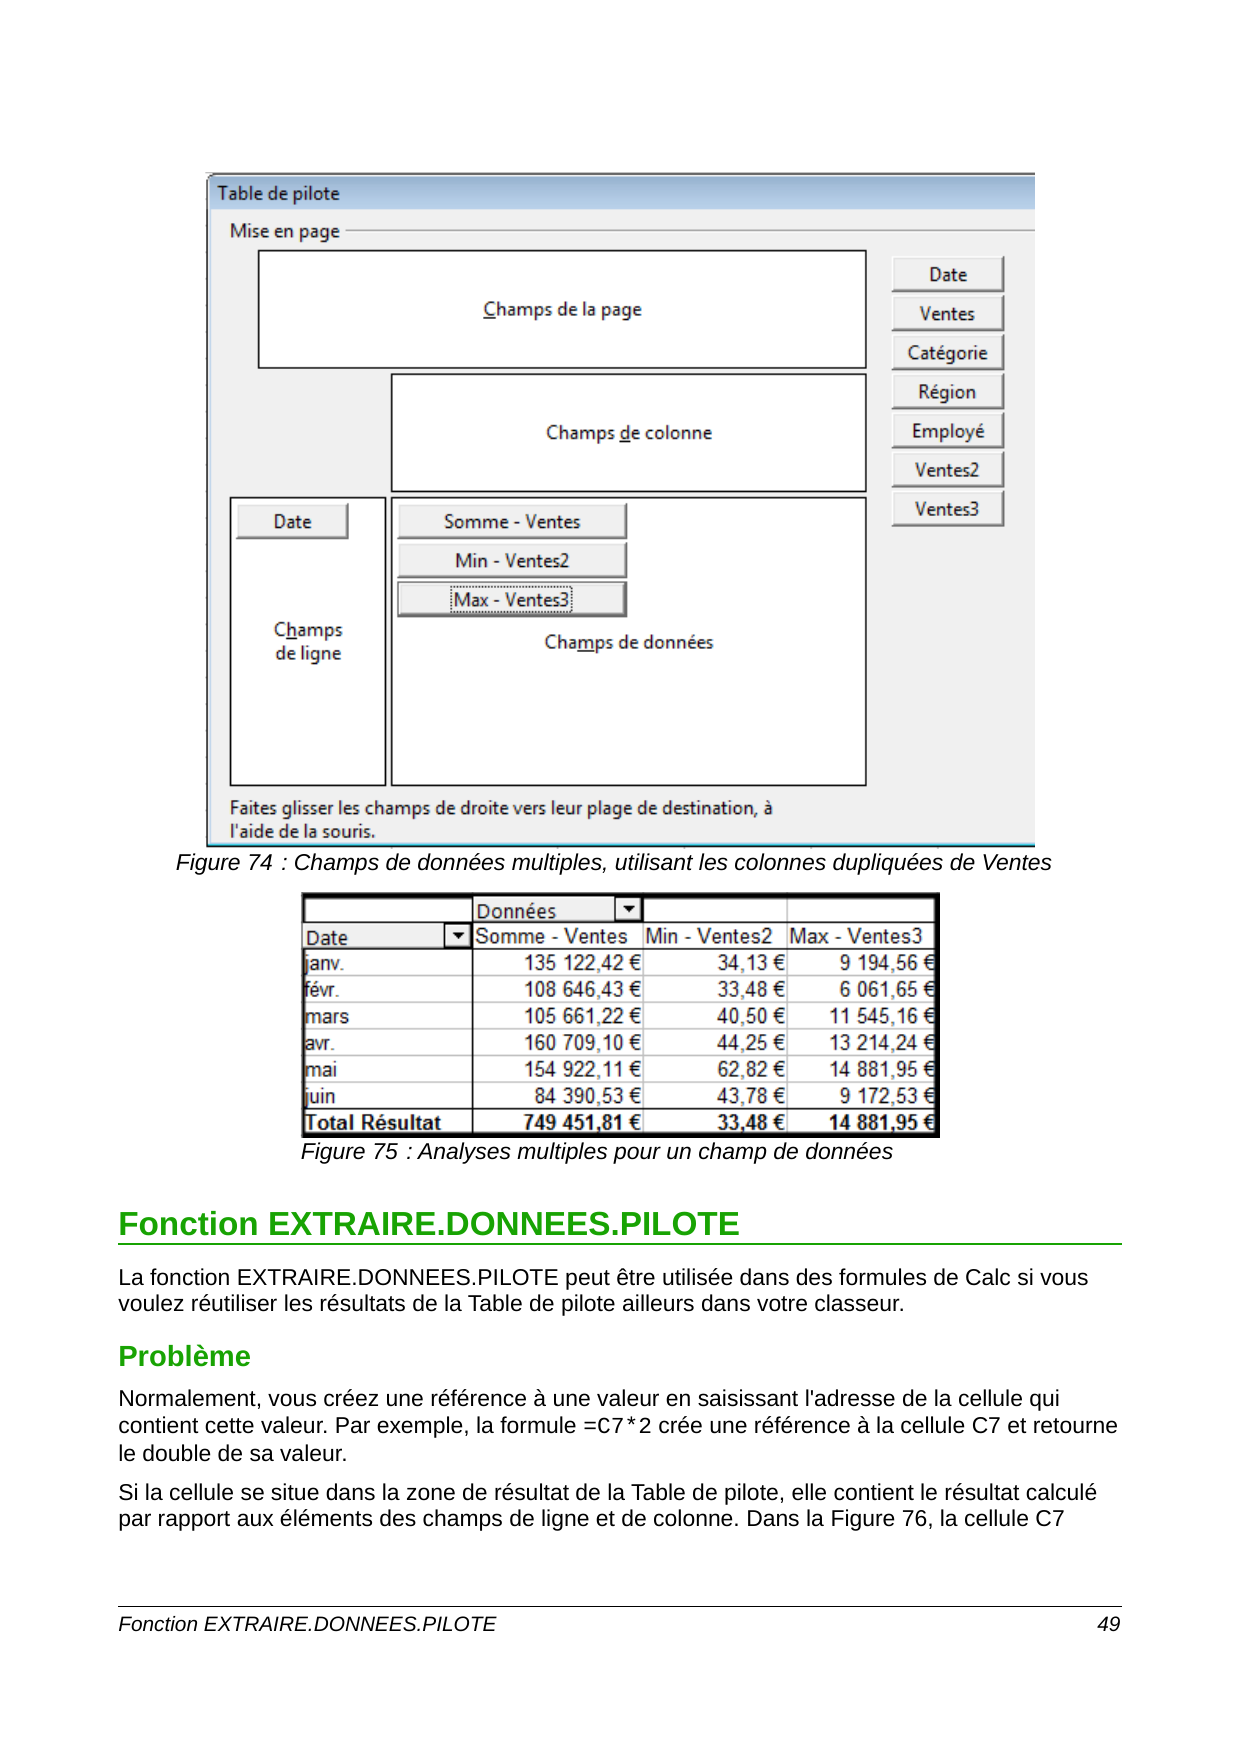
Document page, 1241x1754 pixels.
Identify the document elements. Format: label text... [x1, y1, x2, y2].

text Figure 75 : Analyses multiples pour un champ de données [301, 1138, 940, 1164]
subtitle Fonction EXTRAIRE.DONNEES.PILOTE [118, 1204, 1122, 1243]
text Normalement, vous créez une référence à une valeur en saisissant l'adresse de la cellule qui contient cette valeur. Par exemple, la formule =C7*2 crée une référence à la cellule C7 et retourne le double de sa valeur. [118, 1385, 1122, 1466]
picture [205, 172, 1035, 849]
picture [300, 892, 940, 1138]
subtitle Problème [118, 1339, 1122, 1373]
text Figure 74 : Champs de données multiples, utilisant les colonnes dupliquées de Ventes [176, 172, 1065, 875]
text Si la cellule se situe dans la zone de résultat de la Table de pilote, elle contient le résultat calculé par rapport aux éléments des champs de ligne et de colonne. Dans la Figure 76, la cellule C7 [118, 1479, 1122, 1532]
text La fonction EXTRAIRE.DONNEES.PILOTE peut être utilisée dans des formules de Calc si vous voulez réutiliser les résultats de la Table de pilote ailleurs dans votre classeur. [118, 1264, 1122, 1316]
